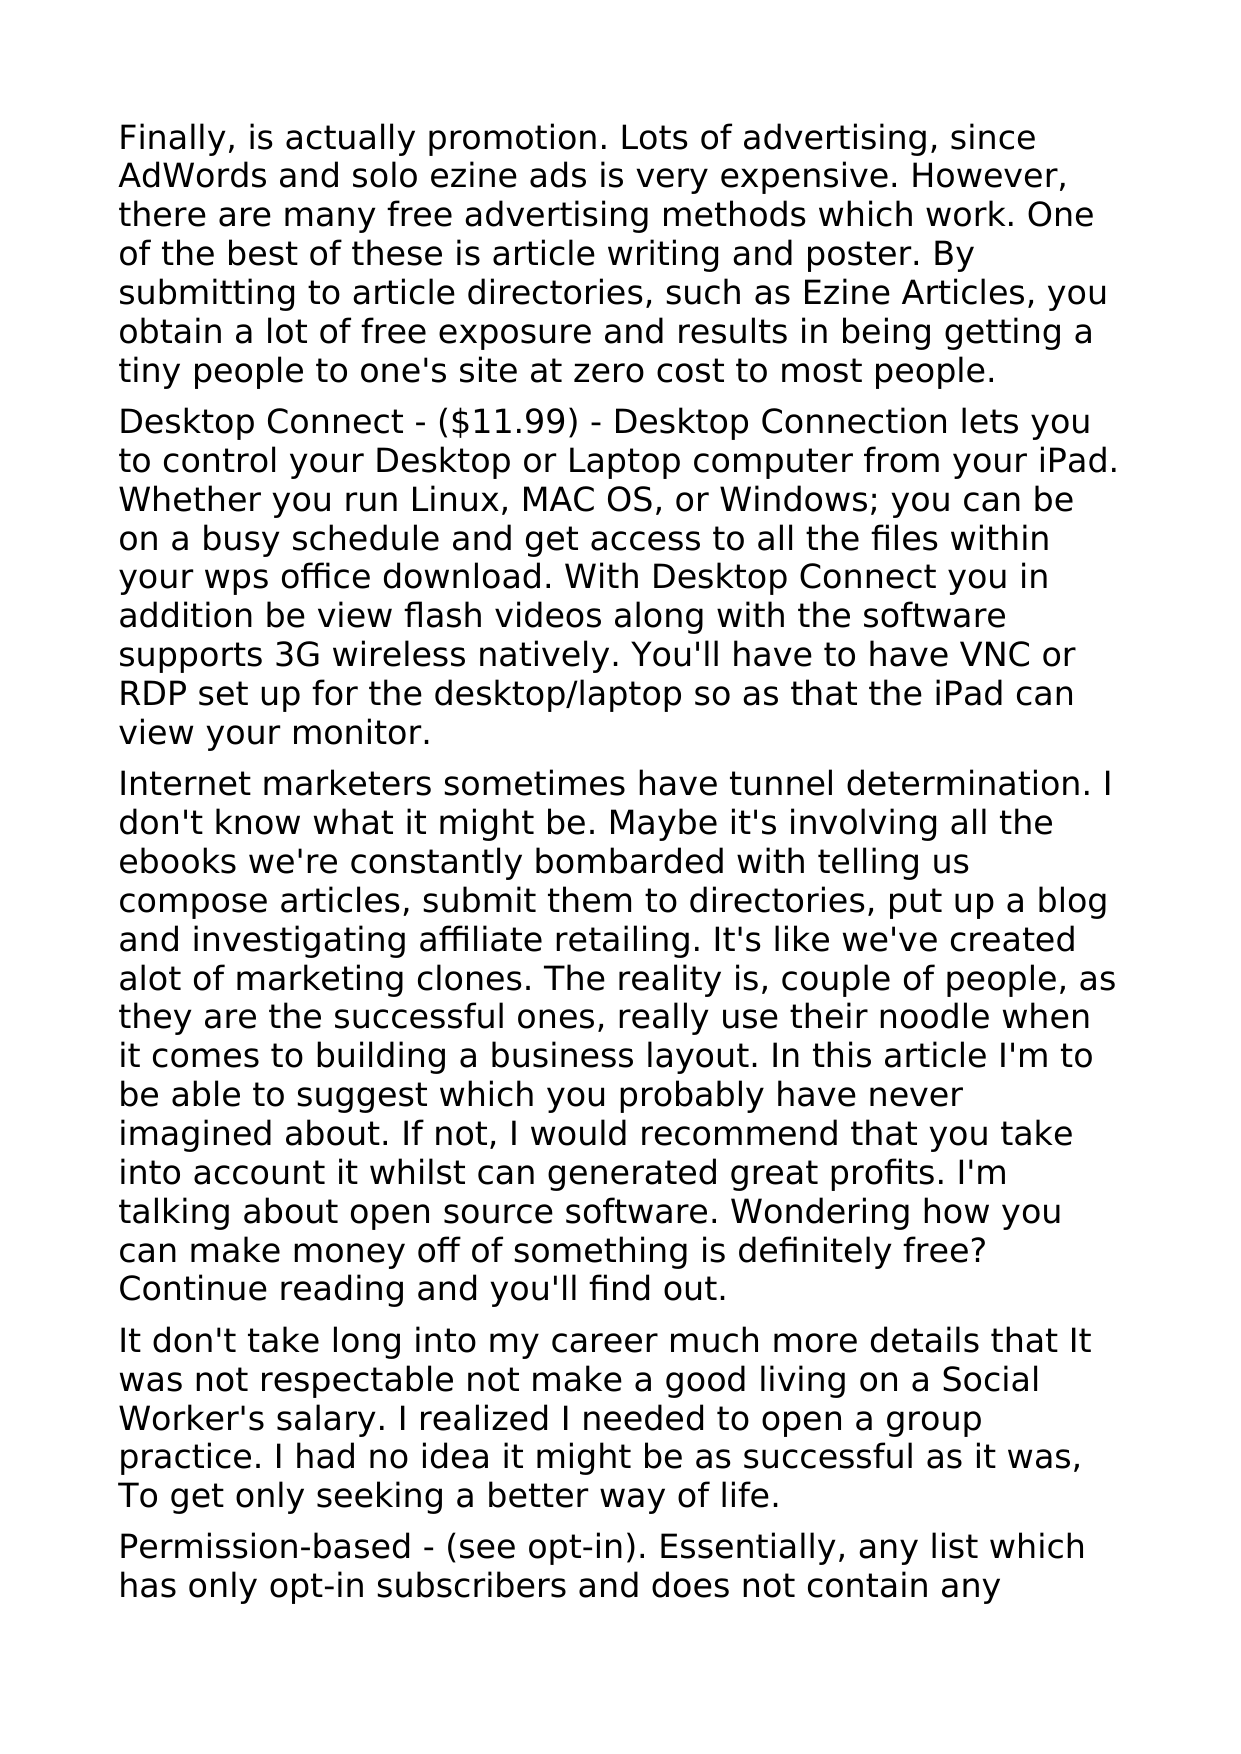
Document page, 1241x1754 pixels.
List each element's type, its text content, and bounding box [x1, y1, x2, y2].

text Permission-based - (see opt-in). Essentially, any list which has only opt-in subscribers and does not contain any [118, 1528, 1122, 1606]
text Internet marketers sometimes have tunnel determination. I don't know what it might be. Maybe it's involving all the ebooks we're constantly bombarded with telling us compose articles, submit them to directories, put up a blog and investigating affiliate retailing. It's like we've created alot of marketing clones. The reality is, couple of people, as they are the successful ones, really use their noodle when it comes to building a business layout. In this article I'm to be able to suggest which you probably have never imagined about. If not, I would recommend that you take into account it whilst can generated great profits. I'm talking about open source software. Wondering how you can make money off of something is definitely free? Continue reading and you'll find out. [118, 765, 1122, 1309]
text It don't take long into my career much more details that It was not respectable not make a good living on a Social Worker's salary. I realized I needed to open a group practice. I had no idea it might be as successful as it was, To get only seeking a better way of life. [118, 1321, 1122, 1516]
text Finally, is actually promotion. Lots of advertising, since AdWords and solo ezine ads is very expensive. However, there are many free advertising methods which work. One of the best of these is article writing and poster. By submitting to article directories, such as Ezine Articles, you obtain a lot of free exposure and results in being getting a tiny people to one's site at zero cost to most people. [118, 118, 1122, 390]
text Desktop Connect - ($11.99) - Desktop Connection lets you to control your Desktop or Laptop computer from your iPad. Whether you run Linux, MAC OS, or Windows; you can be on a busy schedule and get access to all the files within your wps office download. With Desktop Connect you in addition be view flash videos along with the software supports 3G wireless natively. You'll have to have VNC or RDP set up for the desktop/laptop so as that the iPad can view your monitor. [118, 403, 1122, 752]
